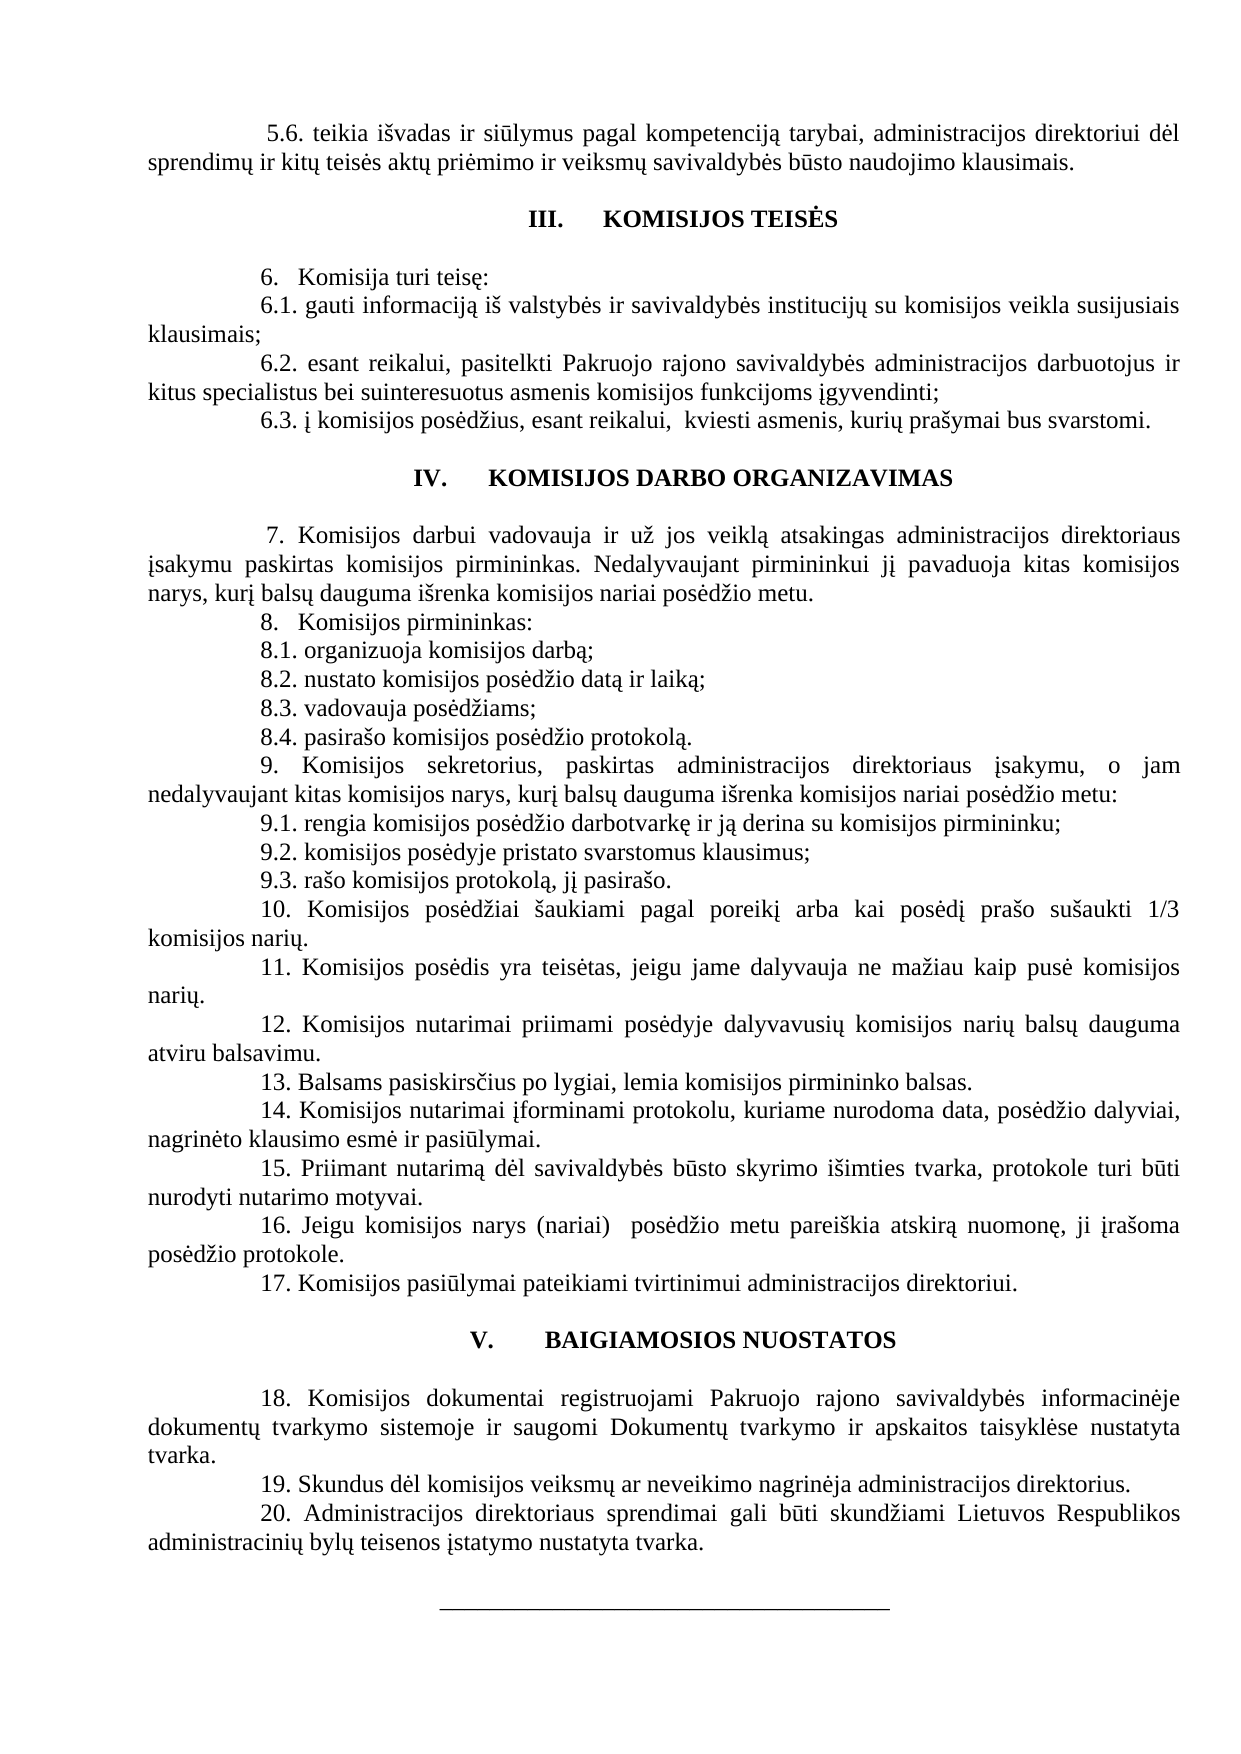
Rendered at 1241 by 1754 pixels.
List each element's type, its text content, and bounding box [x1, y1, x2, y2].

text 8. Komisijos pirmininkas: [260, 607, 1181, 636]
text IV. KOMISIJOS DARBO ORGANIZAVIMAS [185, 463, 1181, 492]
text 6.1. gauti informaciją iš valstybės ir savivaldybės institucijų su komisijos veikla susijusiais klausimais; [148, 291, 1181, 348]
text 15. Priimant nutarimą dėl savivaldybės būsto skyrimo išimties tvarka, protokole turi būti nurodyti nutarimo motyvai. [148, 1153, 1181, 1211]
text 19. Skundus dėl komisijos veiksmų ar neveikimo nagrinėja administracijos direktorius. [148, 1469, 1181, 1498]
text 8.4. pasirašo komisijos posėdžio protokolą. [260, 722, 1181, 751]
text 20. Administracijos direktoriaus sprendimai gali būti skundžiami Lietuvos Respublikos administracinių bylų teisenos įstatymo nustatyta tvarka. [148, 1498, 1181, 1556]
text 9.2. komisijos posėdyje pristato svarstomus klausimus; [148, 837, 1181, 866]
text 6.2. esant reikalui, pasitelkti Pakruojo rajono savivaldybės administracijos darbuotojus ir kitus specialistus bei suinteresuotus asmenis komisijos funkcijoms įgyvendinti; [148, 348, 1181, 406]
text 13. Balsams pasiskirsčius po lygiai, lemia komisijos pirmininko balsas. [148, 1067, 1181, 1096]
text 8.2. nustato komisijos posėdžio datą ir laiką; [260, 664, 1181, 693]
text 14. Komisijos nutarimai įforminami protokolu, kuriame nurodoma data, posėdžio dalyviai, nagrinėto klausimo esmė ir pasiūlymai. [148, 1096, 1181, 1153]
text 9.1. rengia komisijos posėdžio darbotvarkę ir ją derina su komisijos pirmininku; [148, 808, 1181, 837]
text 6.3. į komisijos posėdžius, esant reikalui, kviesti asmenis, kurių prašymai bus svarstomi. [148, 406, 1181, 434]
text V. BAIGIAMOSIOS NUOSTATOS [185, 1326, 1181, 1354]
text 7. Komisijos darbui vadovauja ir už jos veiklą atsakingas administracijos direktoriaus įsakymu paskirtas komisijos pirmininkas. Nedalyvaujant pirmininkui jį pavaduoja kitas komisijos narys, kurį balsų dauguma išrenka komisijos nariai posėdžio metu. [148, 521, 1181, 607]
text 12. Komisijos nutarimai priimami posėdyje dalyvavusių komisijos narių balsų dauguma atviru balsavimu. [148, 1009, 1181, 1067]
text 9. Komisijos sekretorius, paskirtas administracijos direktoriaus įsakymu, o jam nedalyvaujant kitas komisijos narys, kurį balsų dauguma išrenka komisijos nariai posėdžio metu: [148, 751, 1181, 808]
text 16. Jeigu komisijos narys (nariai) posėdžio metu pareiškia atskirą nuomonę, ji įrašoma posėdžio protokole. [148, 1211, 1181, 1268]
text 10. Komisijos posėdžiai šaukiami pagal poreikį arba kai posėdį prašo sušaukti 1/3 komisijos narių. [148, 894, 1181, 952]
text ____________________________________ [148, 1584, 1181, 1613]
text 18. Komisijos dokumentai registruojami Pakruojo rajono savivaldybės informacinėje dokumentų tvarkymo sistemoje ir saugomi Dokumentų tvarkymo ir apskaitos taisyklėse nustatyta tvarka. [148, 1383, 1181, 1469]
text 6. Komisija turi teisę: [260, 262, 1181, 291]
text 9.3. rašo komisijos protokolą, jį pasirašo. [148, 866, 1181, 894]
text III. KOMISIJOS TEISĖS [185, 204, 1181, 233]
text 8.1. organizuoja komisijos darbą; [260, 636, 1181, 664]
text 8.3. vadovauja posėdžiams; [260, 693, 1181, 722]
text 17. Komisijos pasiūlymai pateikiami tvirtinimui administracijos direktoriui. [148, 1268, 1181, 1297]
text 11. Komisijos posėdis yra teisėtas, jeigu jame dalyvauja ne mažiau kaip pusė komisijos narių. [148, 952, 1181, 1009]
text 5.6. teikia išvadas ir siūlymus pagal kompetenciją tarybai, administracijos direktoriui dėl sprendimų ir kitų teisės aktų priėmimo ir veiksmų savivaldybės būsto naudojimo klausimais. [148, 118, 1181, 176]
